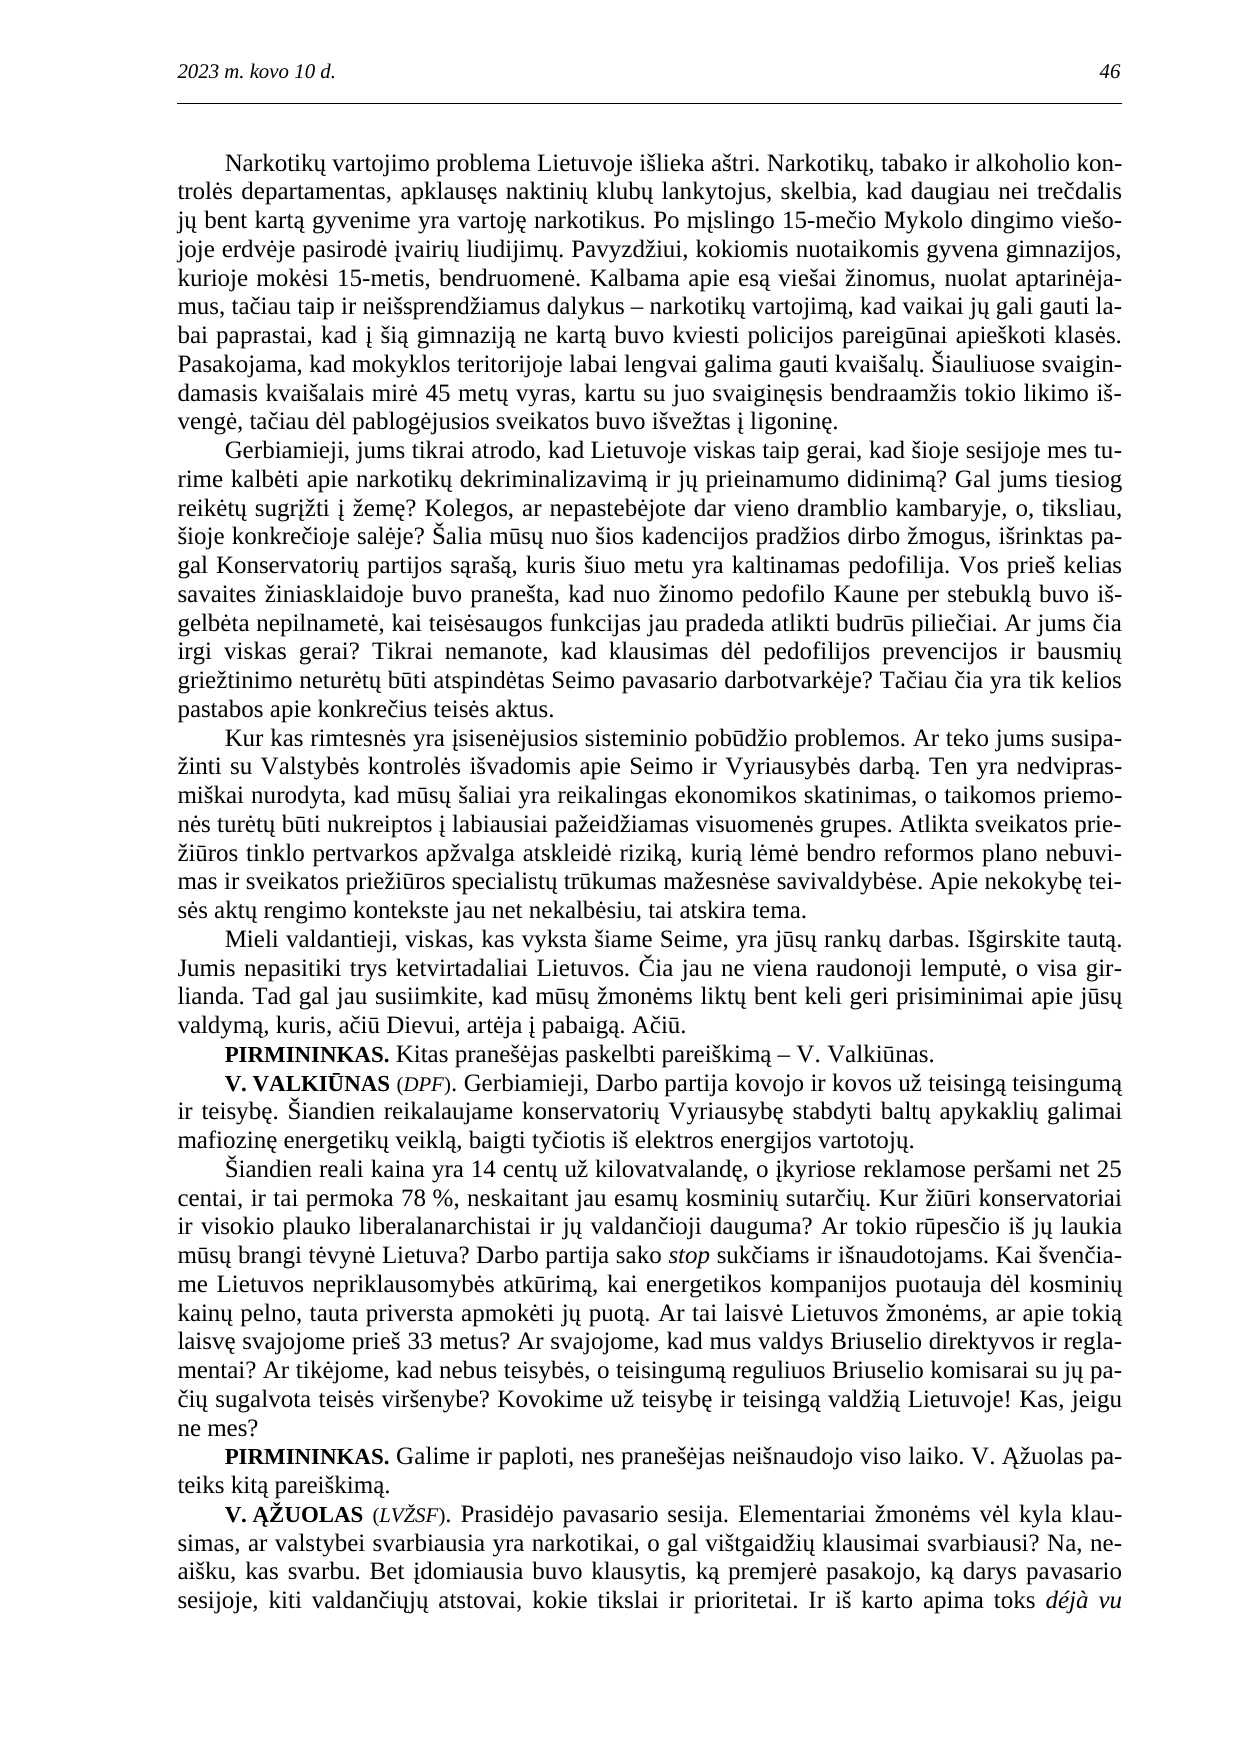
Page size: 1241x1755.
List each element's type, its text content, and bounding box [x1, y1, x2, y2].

text PIRMININKAS. Ki­tas pra­ne­šė­jas pa­skelb­ti pa­reiš­ki­mą – V. Val­kiū­nas. [177, 1039, 1122, 1068]
text Kur kas rim­tes­nės yra įsi­se­nė­ju­sios sis­te­mi­nio po­bū­džio pro­ble­mos. Ar te­ko jums su­si­pa­žin­ti su Vals­ty­bės kon­tro­lės iš­va­do­mis apie Sei­mo ir Vy­riau­sy­bės dar­bą. Ten yra ne­dvip­ras­mi­š­kai nu­ro­dy­ta, kad mū­sų ša­liai yra rei­ka­lin­gas eko­no­mi­kos ska­ti­ni­mas, o tai­ko­mos prie­mo­nės tu­rė­tų bū­ti nu­kreip­tos į la­biau­siai pa­žei­džia­mas vi­suo­me­nės gru­pes. At­lik­ta svei­ka­tos prie­žiū­ros tin­klo per­tvar­kos ap­žval­ga at­sklei­dė ri­zi­ką, ku­rią lė­mė ben­dro re­for­mos pla­no ne­bu­vi­mas ir svei­ka­tos prie­žiū­ros spe­cia­lis­tų trū­ku­mas ma­žes­nė­se sa­vi­val­dy­bė­se. Apie ne­ko­ky­bę tei­sės ak­tų ren­gi­mo kon­teks­te jau net ne­kal­bė­siu, tai at­ski­ra te­ma. [177, 723, 1122, 924]
text V. VALKIŪNAS (DPF). Ger­bia­mie­ji, Dar­bo par­ti­ja ko­vo­jo ir ko­vos už tei­sin­gą tei­sin­gu­mą ir tei­sy­bę. Šian­dien rei­ka­lau­ja­me kon­ser­va­to­rių Vy­riau­sy­bę stab­dy­ti bal­tų apy­kak­lių ga­li­mai ma­fio­zi­nę ener­ge­ti­kų veik­lą, baig­ti ty­čio­tis iš elek­tros ener­gi­jos var­to­to­jų. [177, 1068, 1122, 1154]
text Mie­li val­dan­tie­ji, vis­kas, kas vyks­ta šia­me Sei­me, yra jū­sų ran­kų dar­bas. Iš­girs­ki­te tau­tą. Ju­mis ne­pa­si­ti­ki trys ket­vir­ta­da­liai Lie­tu­vos. Čia jau ne vie­na rau­do­no­ji lem­pu­tė, o vi­sa gir­lian­da. Tad gal jau su­si­im­ki­te, kad mū­sų žmo­nėms lik­tų bent ke­li ge­ri pri­si­mi­ni­mai apie jū­sų val­dy­mą, ku­ris, ačiū Die­vui, ar­tė­ja į pa­bai­gą. Ačiū. [177, 924, 1122, 1039]
text PIRMININKAS. Ga­li­me ir pa­plo­ti, nes pra­ne­šė­jas ne­iš­nau­do­jo vi­so lai­ko. V. Ąžuo­las pa­teiks ki­tą pa­reiš­ki­mą. [177, 1441, 1122, 1499]
text Ger­bia­mie­ji, jums tik­rai at­ro­do, kad Lie­tu­vo­je vis­kas taip ge­rai, kad šio­je se­si­jo­je mes tu­ri­me kal­bė­ti apie nar­ko­ti­kų dek­ri­mi­na­li­za­vi­mą ir jų pri­ei­na­mu­mo di­di­ni­mą? Gal jums tie­siog rei­kė­tų su­grįž­ti į že­mę? Ko­le­gos, ar ne­pa­ste­bė­jo­te dar vie­no dram­blio kam­ba­ry­je, o, tiks­liau, šio­je kon­kre­čio­je sa­lė­je? Ša­lia mū­sų nuo šios ka­den­ci­jos pra­džios dir­bo žmo­gus, iš­rink­tas pa­gal Kon­ser­va­to­rių par­ti­jos są­ra­šą, ku­ris šiuo me­tu yra kal­ti­na­mas pe­do­fi­li­ja. Vos prieš ke­lias sa­vai­tes ži­niask­lai­do­je bu­vo pra­neš­ta, kad nuo ži­no­mo pe­do­fi­lo Kau­ne per ste­buk­lą bu­vo iš­gel­bė­ta ne­pil­na­me­tė, kai tei­sė­sau­gos funk­ci­jas jau pra­de­da at­lik­ti bud­rūs pi­lie­čiai. Ar jums čia ir­gi vis­kas ge­rai? Tik­rai ne­ma­no­te, kad klau­si­mas dėl pe­do­fi­li­jos pre­ven­ci­jos ir baus­mių griež­ti­ni­mo ne­tu­rė­tų bū­ti at­spin­dė­tas Sei­mo pa­va­sa­rio dar­bo­tvarkėje? Ta­čiau čia yra tik ke­lios pa­sta­bos apie kon­kre­čius tei­sės ak­tus. [177, 435, 1122, 723]
text Nar­ko­ti­kų var­to­ji­mo pro­ble­ma Lie­tu­vo­je iš­lie­ka ašt­ri. Nar­ko­ti­kų, ta­ba­ko ir al­ko­ho­lio kon­tro­lės de­par­ta­men­tas, ap­klau­sęs nak­ti­nių klu­bų lan­ky­to­jus, skel­bia, kad dau­giau nei treč­da­lis jų bent kar­tą gy­ve­ni­me yra var­to­ję nar­ko­ti­kus. Po mįs­lin­go 15-­me­čio My­ko­lo din­gi­mo vie­šo­jo­je erd­vė­je pa­si­ro­dė įvai­rių liu­di­ji­mų. Pa­vyz­džiui, ko­kio­mis nuo­tai­ko­mis gy­ve­na gim­na­zi­jos, ku­rio­je mo­kė­si 15-me­tis, ben­druo­me­nė. Kal­ba­ma apie esą vie­šai ži­no­mus, nuo­lat ap­ta­ri­nė­ja­mus, ta­čiau taip ir ne­iš­spren­džia­mus da­ly­kus – nar­ko­ti­kų var­to­ji­mą, kad vai­kai jų ga­li gau­ti la­bai pa­pras­tai, kad į šią gim­na­zi­ją ne kar­tą bu­vo kvies­ti po­li­ci­jos pa­rei­gū­nai apieš­ko­ti kla­sės. Pa­sa­ko­ja­ma, kad mo­kyk­los te­ri­to­ri­jo­je la­bai leng­vai ga­li­ma gau­ti kvai­ša­lų. Šiau­liuo­se svai­gin­da­ma­sis kvai­ša­lais mi­rė 45 me­tų vy­ras, kar­tu su juo svai­gi­nę­sis ben­dra­am­žis to­kio li­ki­mo iš­ven­gė, ta­čiau dėl pa­blo­gė­ju­sios svei­ka­tos bu­vo iš­vež­tas į li­go­ni­nę. [177, 148, 1122, 435]
text V. ĄŽUOLAS (LVŽSF). Pra­si­dė­jo pa­va­sa­rio se­si­ja. Ele­men­ta­riai žmo­nėms vėl ky­la klau­simas, ar vals­ty­bei svar­biau­sia yra nar­ko­ti­kai, o gal višt­gai­džių klau­si­mai svar­biau­si? Na, ne­aiš­ku, kas svar­bu. Bet įdo­miau­sia bu­vo klau­sy­tis, ką prem­je­rė pa­sa­ko­jo, ką da­rys pa­va­sa­rio se­si­jo­je, ki­ti val­dan­čių­jų at­sto­vai, ko­kie tiks­lai ir pri­ori­te­tai. Ir iš kar­to ap­ima toks déjà vu [177, 1499, 1122, 1614]
text Šian­dien re­a­li kai­na yra 14 cen­tų už ki­lo­vat­va­lan­dę, o įky­rio­se re­kla­mo­se per­ša­mi net 25 cen­tai, ir tai per­mo­ka 78 %, ne­skai­tant jau esa­mų kos­mi­nių su­tar­čių. Kur žiū­ri kon­ser­va­to­riai ir vi­so­kio plau­ko li­be­ra­la­nar­chis­tai ir jų val­dan­čio­ji dau­gu­ma? Ar to­kio rū­pes­čio iš jų lau­kia mū­sų bran­gi tė­vy­nė Lie­tu­va? Dar­bo par­ti­ja sa­ko stop suk­čiams ir iš­nau­do­to­jams. Kai šven­čia­me Lie­tu­vos ne­pri­klau­so­my­bės at­kū­ri­mą, kai ener­ge­ti­kos kom­pa­ni­jos puo­tau­ja dėl kos­mi­nių kai­nų pel­no, tau­ta pri­vers­ta ap­mo­kė­ti jų puo­tą. Ar tai lais­vė Lie­tu­vos žmo­nėms, ar apie to­kią lais­vę sva­jo­jo­me prieš 33 me­tus? Ar sva­jo­jo­me, kad mus val­dys Briu­se­lio di­rek­ty­vos ir reg­la­men­tai? Ar ti­kė­jo­me, kad ne­bus tei­sy­bės, o tei­sin­gu­mą re­gu­liuos Briu­se­lio ko­mi­sa­rai su jų pa­čių su­gal­vo­ta tei­sės vir­še­ny­be? Ko­vo­ki­me už tei­sy­bę ir tei­sin­gą val­džią Lie­tu­vo­je! Kas, jei­gu ne mes? [177, 1154, 1122, 1441]
